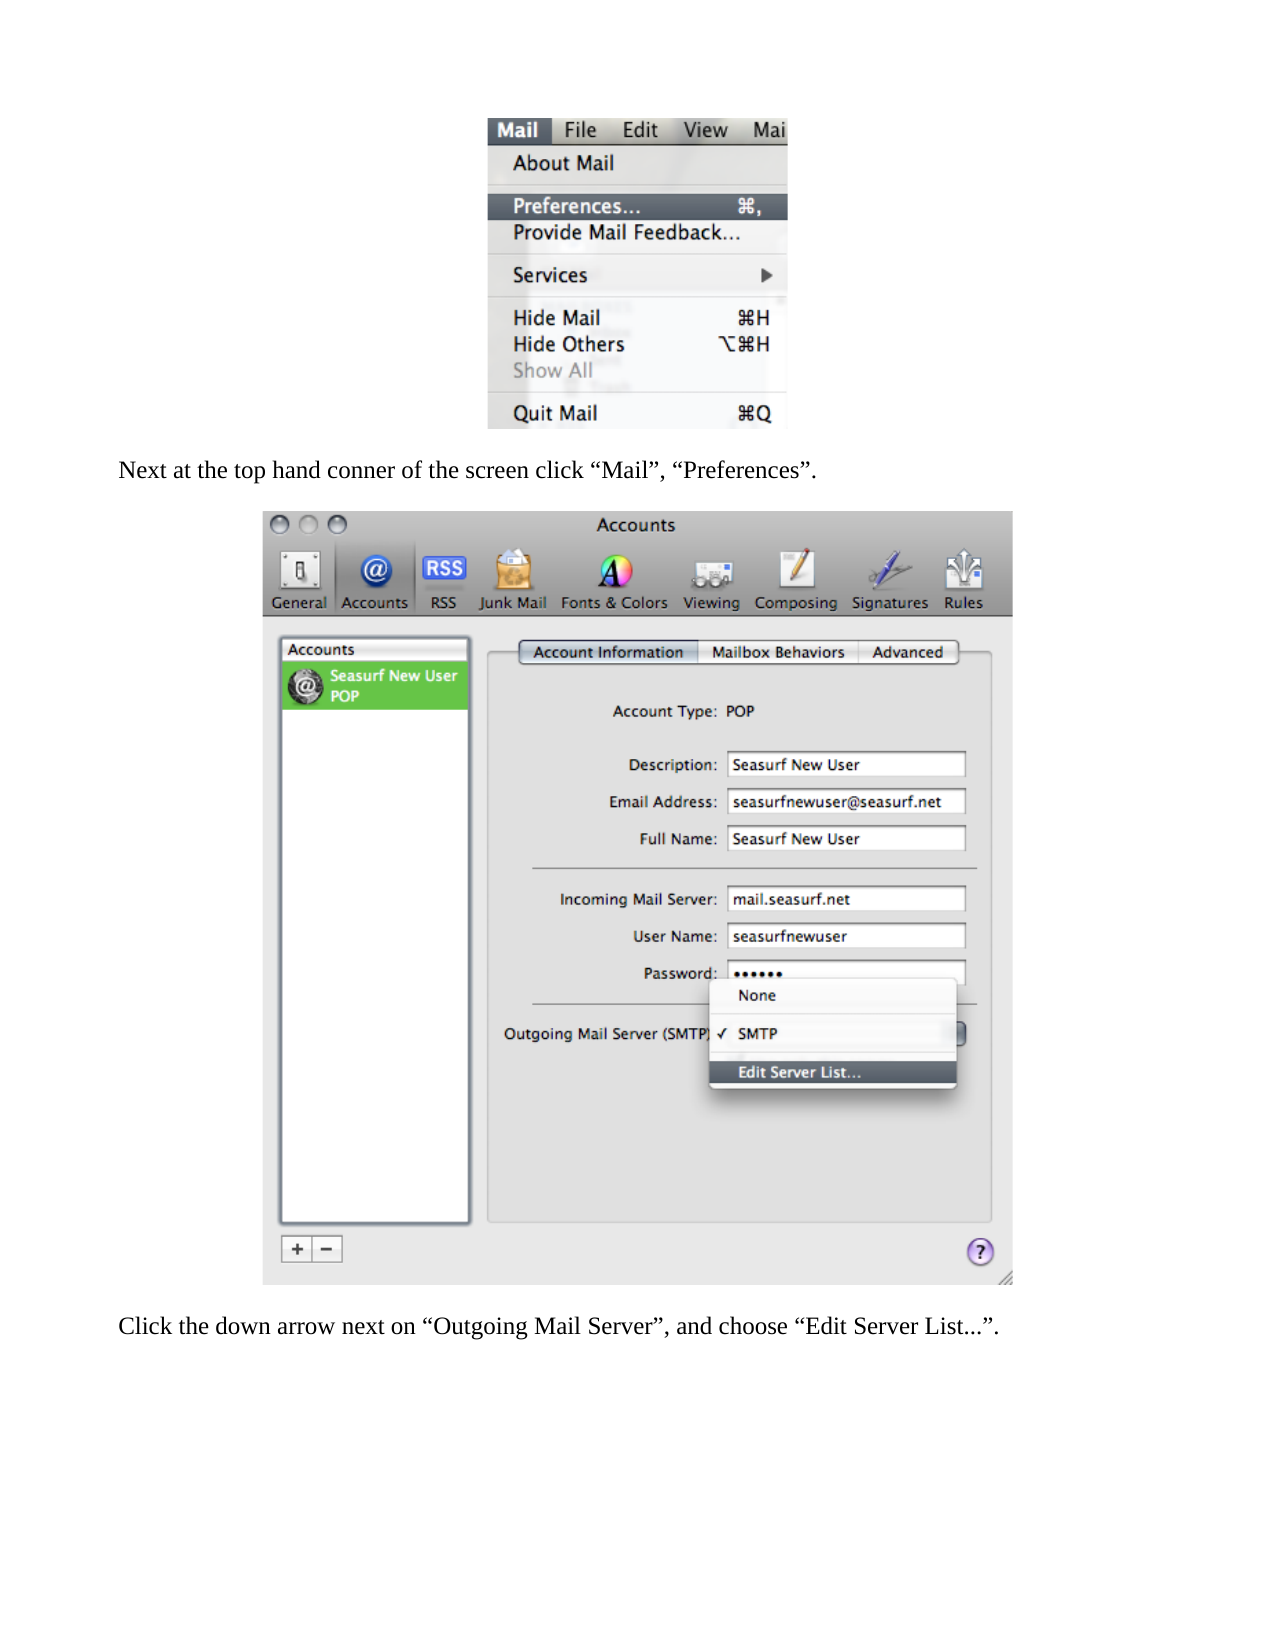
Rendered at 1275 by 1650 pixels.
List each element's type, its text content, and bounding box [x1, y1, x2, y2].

text Click the down arrow next on “Outgoing Mail Server”, and choose “Edit Server List...”. [118, 1312, 1157, 1340]
text Next at the top hand conner of the screen click “Mail”, “Preferences”. [118, 456, 1157, 484]
picture [262, 511, 1013, 1285]
picture [487, 118, 788, 429]
